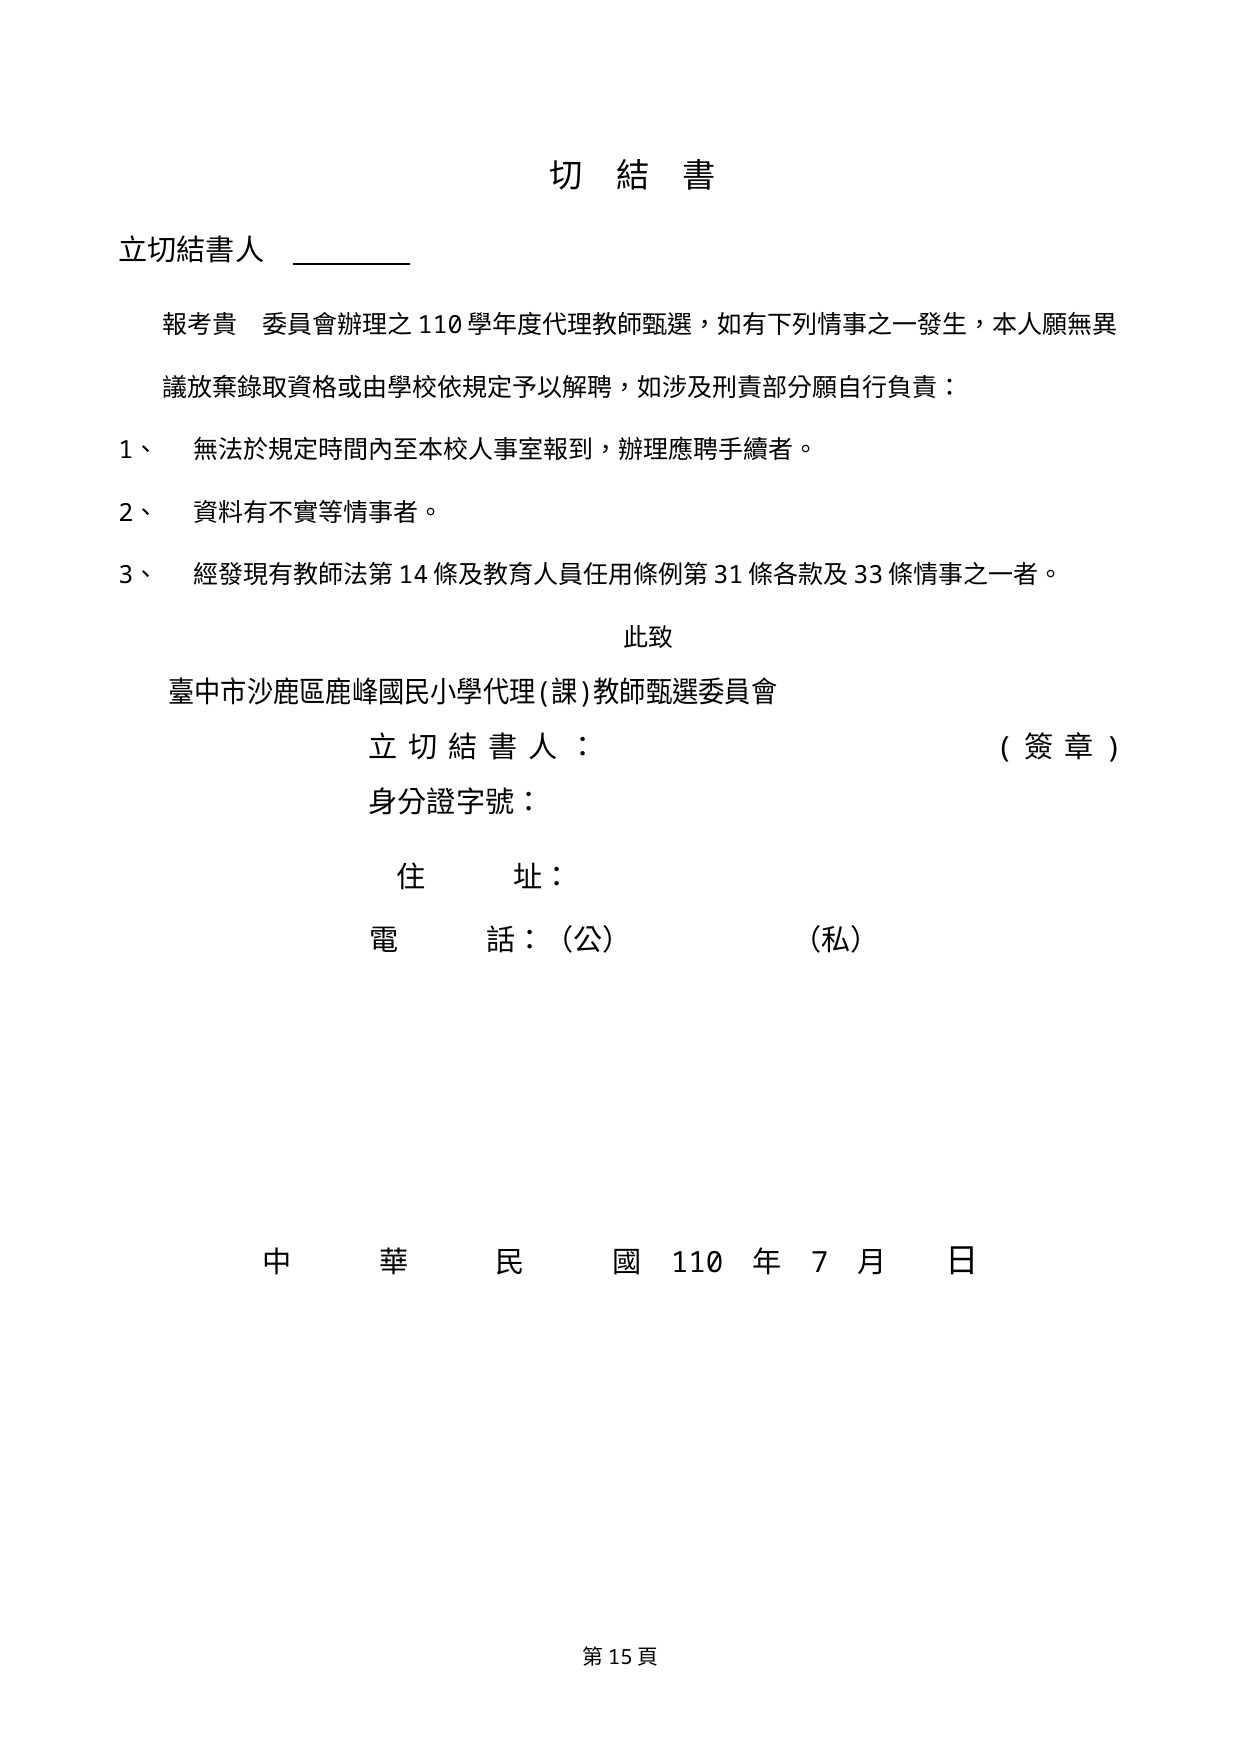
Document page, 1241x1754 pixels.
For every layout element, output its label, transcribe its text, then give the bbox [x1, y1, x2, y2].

text 立切結書人 [118, 206, 1122, 268]
text 此致 [118, 593, 1122, 656]
text 臺中市沙鹿區鹿峰國民小學代理(課)教師甄選委員會 [168, 668, 1122, 711]
list 無法於規定時間內至本校人事室報到，辦理應聘手續者。 [118, 406, 1122, 468]
text 住 址： 電 話：（公） （私） [222, 833, 1122, 958]
list 資料有不實等情事者。 [118, 468, 1122, 531]
text 報考貴 委員會辦理之110學年度代理教師甄選，如有下列情事之一發生，本人願無異議放棄錄取資格或由學校依規定予以解聘，如涉及刑責部分願自行負責： [162, 281, 1122, 406]
text 切 結 書 [118, 131, 1122, 193]
text 中 華 民 國 110 年 7 月 日 [118, 1216, 1122, 1279]
text 立切結書人： (簽章) 身分證字號： [368, 724, 1122, 821]
list 經發現有教師法第14條及教育人員任用條例第31條各款及33條情事之一者。 [118, 531, 1122, 593]
